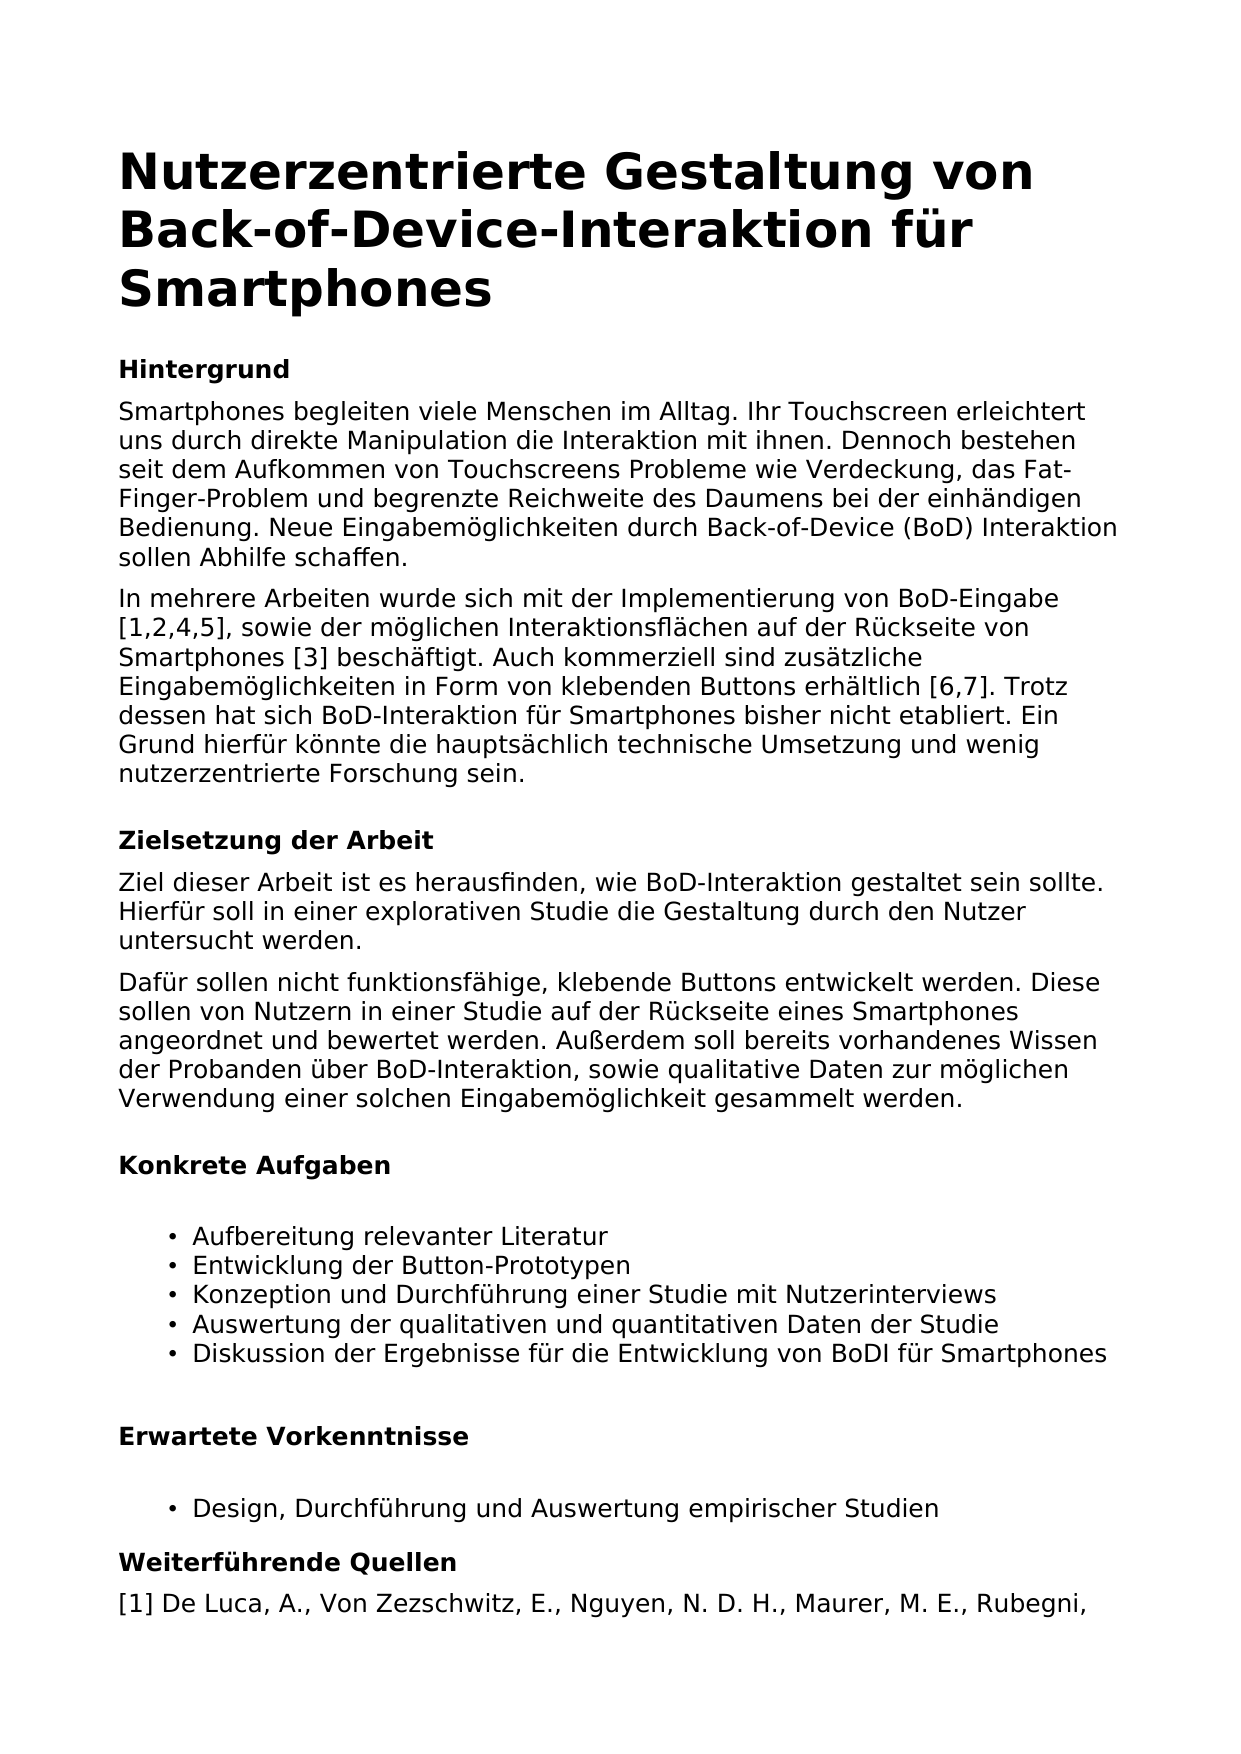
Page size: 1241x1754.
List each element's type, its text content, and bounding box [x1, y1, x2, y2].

list Konzeption und Durchführung einer Studie mit Nutzerinterviews [177, 1281, 1122, 1310]
subtitle Zielsetzung der Arbeit [118, 826, 1122, 855]
subtitle Erwartete Vorkenntnisse [118, 1423, 1122, 1452]
subtitle Weiterführende Quellen [118, 1548, 1122, 1577]
text Ziel dieser Arbeit ist es herausfinden, wie BoD-Interaktion gestaltet sein sollte. Hierfür soll in einer explorativen Studie die Gestaltung durch den Nutzer untersucht werden. [118, 868, 1122, 955]
text Dafür sollen nicht funktionsfähige, klebende Buttons entwickelt werden. Diese sollen von Nutzern in einer Studie auf der Rückseite eines Smartphones angeordnet und bewertet werden. Außerdem soll bereits vorhandenes Wissen der Probanden über BoD-Interaktion, sowie qualitative Daten zur möglichen Verwendung einer solchen Eingabemöglichkeit gesammelt werden. [118, 968, 1122, 1114]
list Design, Durchführung und Auswertung empirischer Studien [177, 1494, 1122, 1523]
text Smartphones begleiten viele Menschen im Alltag. Ihr Touchscreen erleichtert uns durch direkte Manipulation die Interaktion mit ihnen. Dennoch bestehen seit dem Aufkommen von Touchscreens Probleme wie Verdeckung, das Fat-Finger-Problem und begrenzte Reichweite des Daumens bei der einhändigen Bedienung. Neue Eingabemöglichkeiten durch Back-of-Device (BoD) Interaktion sollen Abhilfe schaffen. [118, 397, 1122, 572]
text In mehrere Arbeiten wurde sich mit der Implementierung von BoD-Eingabe [1,2,4,5], sowie der möglichen Interaktionsflächen auf der Rückseite von Smartphones [3] beschäftigt. Auch kommerziell sind zusätzliche Eingabemöglichkeiten in Form von klebenden Buttons erhältlich [6,7]. Trotz dessen hat sich BoD-Interaktion für Smartphones bisher nicht etabliert. Ein Grund hierfür könnte die hauptsächlich technische Umsetzung und wenig nutzerzentrierte Forschung sein. [118, 584, 1122, 789]
text [1] De Luca, A., Von Zezschwitz, E., Nguyen, N. D. H., Maurer, M. E., Rubegni, [118, 1589, 1122, 1619]
list Auswertung der qualitativen und quantitativen Daten der Studie [177, 1310, 1122, 1339]
list Entwicklung der Button-Prototypen [177, 1251, 1122, 1281]
list Aufbereitung relevanter Literatur [177, 1222, 1122, 1251]
subtitle Hintergrund [118, 355, 1122, 384]
list Diskussion der Ergebnisse für die Entwicklung von BoDI für Smartphones [177, 1339, 1122, 1368]
subtitle Konkrete Aufgaben [118, 1151, 1122, 1180]
subtitle Nutzerzentrierte Gestaltung von Back-of-Device-Interaktion für Smartphones [118, 143, 1122, 318]
